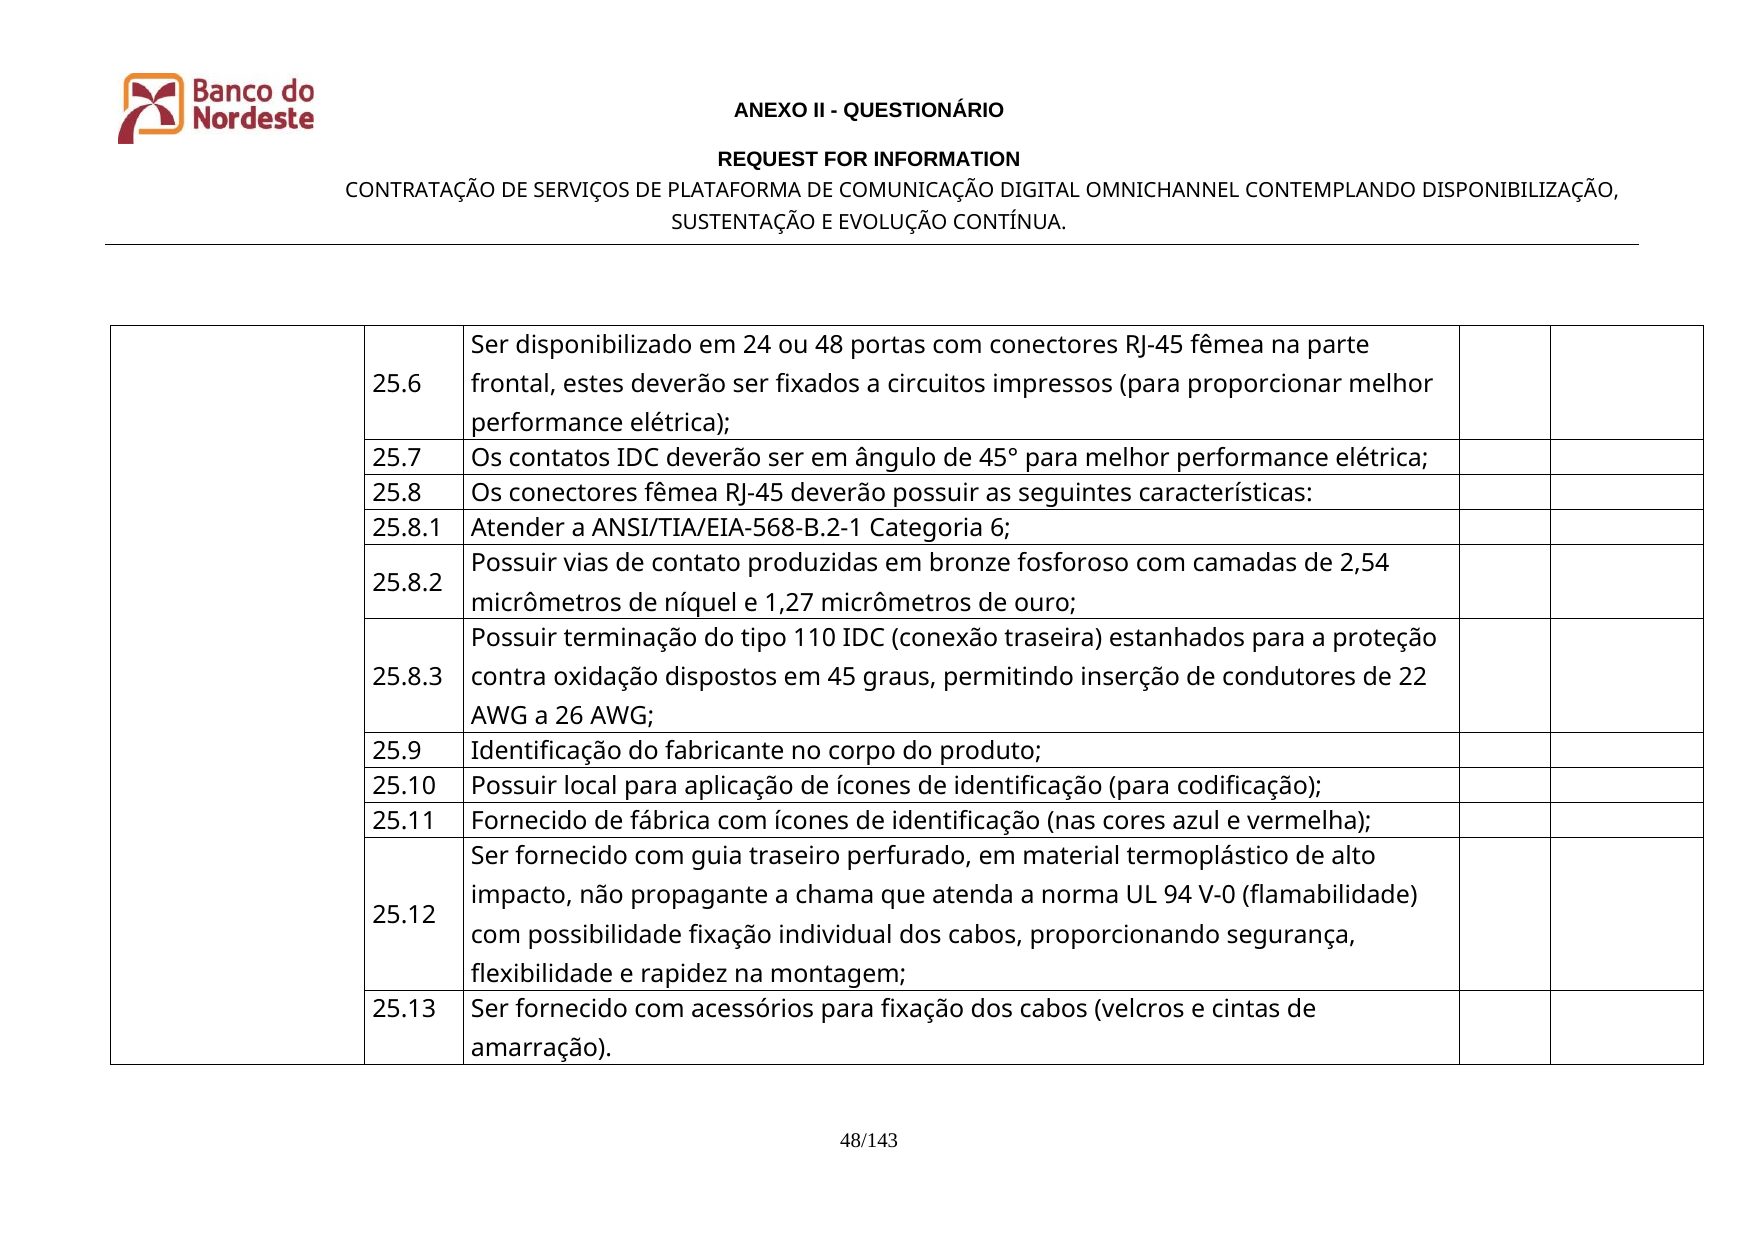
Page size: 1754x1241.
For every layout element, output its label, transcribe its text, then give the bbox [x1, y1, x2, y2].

table_cell [1551, 619, 1703, 732]
table_cell 25.9 [365, 733, 463, 767]
table_cell Ser fornecido com acessórios para fixação dos cabos (velcros e cintas de amarração). [464, 991, 1459, 1064]
table_cell [1551, 991, 1703, 1064]
table_cell 25.8 [365, 475, 463, 509]
table_header [111, 326, 364, 1064]
table_cell 25.13 [365, 991, 463, 1064]
picture [118, 73, 314, 144]
table_cell 25.8.3 [365, 619, 463, 732]
table_cell Fornecido de fábrica com ícones de identificação (nas cores azul e vermelha); [464, 803, 1459, 837]
table_cell Possuir vias de contato produzidas em bronze fosforoso com camadas de 2,54 micrômetros de níquel e 1,27 micrômetros de ouro; [464, 545, 1459, 618]
table_cell 25.11 [365, 803, 463, 837]
table_cell 25.8.2 [365, 545, 463, 618]
table_header [1551, 326, 1703, 439]
table_cell Ser fornecido com guia traseiro perfurado, em material termoplástico de alto impacto, não propagante a chama que atenda a norma UL 94 V-0 (flamabilidade) com possibilidade fixação individual dos cabos, proporcionando segurança, flexibilidade e rapidez na montagem; [464, 838, 1459, 989]
table_cell [1460, 510, 1550, 544]
table_cell [1551, 475, 1703, 509]
table_cell Possuir local para aplicação de ícones de identificação (para codificação); [464, 768, 1459, 802]
table_cell 25.7 [365, 440, 463, 474]
table_cell [1460, 619, 1550, 732]
table_cell [1460, 803, 1550, 837]
table_cell [1551, 768, 1703, 802]
table_header [1460, 326, 1550, 439]
table_cell Os contatos IDC deverão ser em ângulo de 45° para melhor performance elétrica; [464, 440, 1459, 474]
table_cell [1551, 733, 1703, 767]
table_header 25.6 [365, 326, 463, 439]
table_cell 25.12 [365, 838, 463, 989]
table_cell [1551, 838, 1703, 989]
table_cell [1551, 545, 1703, 618]
table_cell Identificação do fabricante no corpo do produto; [464, 733, 1459, 767]
table_header Ser disponibilizado em 24 ou 48 portas com conectores RJ-45 fêmea na parte frontal, estes deverão ser fixados a circuitos impressos (para proporcionar melhor performance elétrica); [464, 326, 1459, 439]
table_cell [1460, 991, 1550, 1064]
table_cell [1460, 733, 1550, 767]
table_cell [1460, 768, 1550, 802]
table_cell [1460, 475, 1550, 509]
table_cell [1551, 803, 1703, 837]
table_cell [1460, 440, 1550, 474]
table_cell [1460, 545, 1550, 618]
table_cell [1551, 510, 1703, 544]
table_cell Os conectores fêmea RJ-45 deverão possuir as seguintes características: [464, 475, 1459, 509]
table_cell 25.10 [365, 768, 463, 802]
table_cell [1551, 440, 1703, 474]
table_cell Atender a ANSI/TIA/EIA-568-B.2-1 Categoria 6; [464, 510, 1459, 544]
table_cell Possuir terminação do tipo 110 IDC (conexão traseira) estanhados para a proteção contra oxidação dispostos em 45 graus, permitindo inserção de condutores de 22 AWG a 26 AWG; [464, 619, 1459, 732]
table_cell 25.8.1 [365, 510, 463, 544]
table_cell [1460, 838, 1550, 989]
